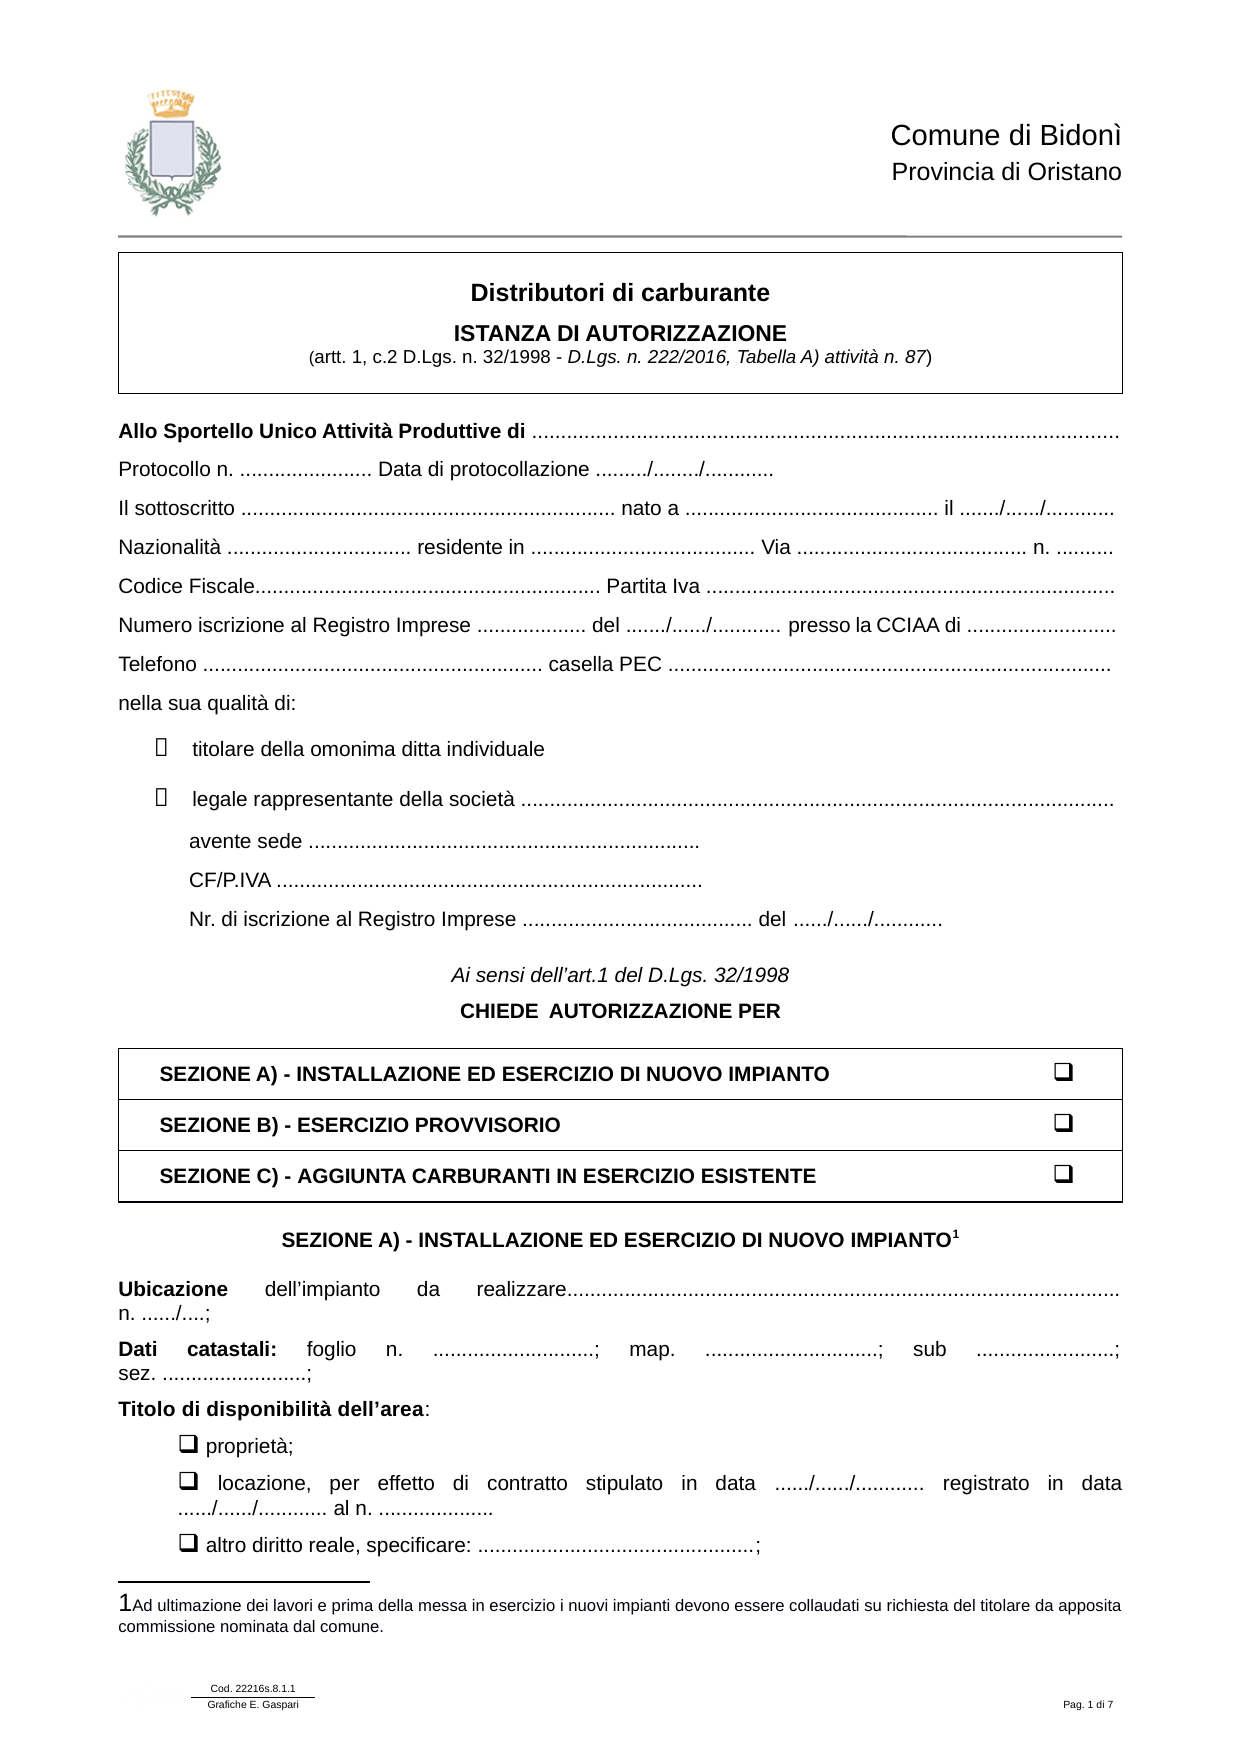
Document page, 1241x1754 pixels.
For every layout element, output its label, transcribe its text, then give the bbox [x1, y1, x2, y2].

text Il sottoscritto ................................................................. nato a ............................................ il ......./....../............ [118, 496, 1122, 520]
table_header SEZIONE A) - INSTALLAZIONE ED ESERCIZIO DI NUOVO IMPIANTO  [119, 1049, 1122, 1099]
text  altro diritto reale, specificare: ................................................; [177, 1533, 1122, 1558]
text  locazione, per effetto di contratto stipulato in data ....../....../............ registrato in data ....../....../............ al n. .................... [177, 1471, 1122, 1520]
text Ad ultimazione dei lavori e prima della messa in esercizio i nuovi impianti devono essere collaudati su richiesta del titolare da apposita commissione nominata dal comune. [118, 1588, 1122, 1636]
text nella sua qualità di: [118, 690, 1122, 714]
text  titolare della omonima ditta individuale [153, 729, 1122, 763]
text SEZIONE A) - INSTALLAZIONE ED ESERCIZIO DI NUOVO IMPIANTO [118, 1227, 1122, 1251]
subtitle Ai sensi dell’art.1 del D.Lgs. 32/1998 [118, 963, 1123, 987]
text Nr. di iscrizione al Registro Imprese ........................................ del ....../....../............ [189, 907, 1122, 931]
table_cell SEZIONE B) - ESERCIZIO PROVVISORIO  [119, 1100, 1122, 1150]
text Nazionalità ................................ residente in ....................................... Via ........................................ n. .......... [118, 535, 1122, 559]
text Titolo di disponibilità dell’area: [118, 1397, 1122, 1421]
text Allo Sportello Unico Attività Produttive di [118, 418, 1122, 442]
text Numero iscrizione al Registro Imprese ................... del ......./....../............ presso la CCIAA di .......................... [118, 613, 1122, 637]
text Ubicazione dell’impianto da realizzare................................................................................................ n. ....../....; [118, 1276, 1122, 1324]
text CF/P.IVA .......................................................................... [189, 868, 1122, 892]
text Comune di Bidonì [224, 118, 1122, 152]
table_cell SEZIONE C) - AGGIUNTA CARBURANTI IN ESERCIZIO ESISTENTE  [119, 1151, 1122, 1201]
text Telefono ........................................................... casella PEC ............................................................................. [118, 652, 1122, 676]
text Protocollo n. ....................... Data di protocollazione ........./......../............ [118, 457, 1122, 481]
picture [122, 87, 224, 219]
text  legale rappresentante della società ....................................................................................................... [153, 779, 1122, 813]
text Dati catastali: foglio n. ............................; map. ..............................; sub ........................; sez. .........................; [118, 1337, 1122, 1385]
table_header Distributori di carburante ISTANZA DI AUTORIZZAZIONE (artt. 1, c.2 D.Lgs. n. 32/1998 - D.Lgs. n. 222/2016, Tabella A) attività n. 87) [119, 253, 1122, 392]
text CHIEDE AUTORIZZAZIONE PER [118, 999, 1123, 1023]
text  proprietà; [177, 1434, 1122, 1459]
text avente sede .................................................................... [189, 829, 1122, 853]
text Codice Fiscale............................................................ Partita Iva ....................................................................... [118, 574, 1122, 598]
text Provincia di Oristano [224, 157, 1122, 185]
